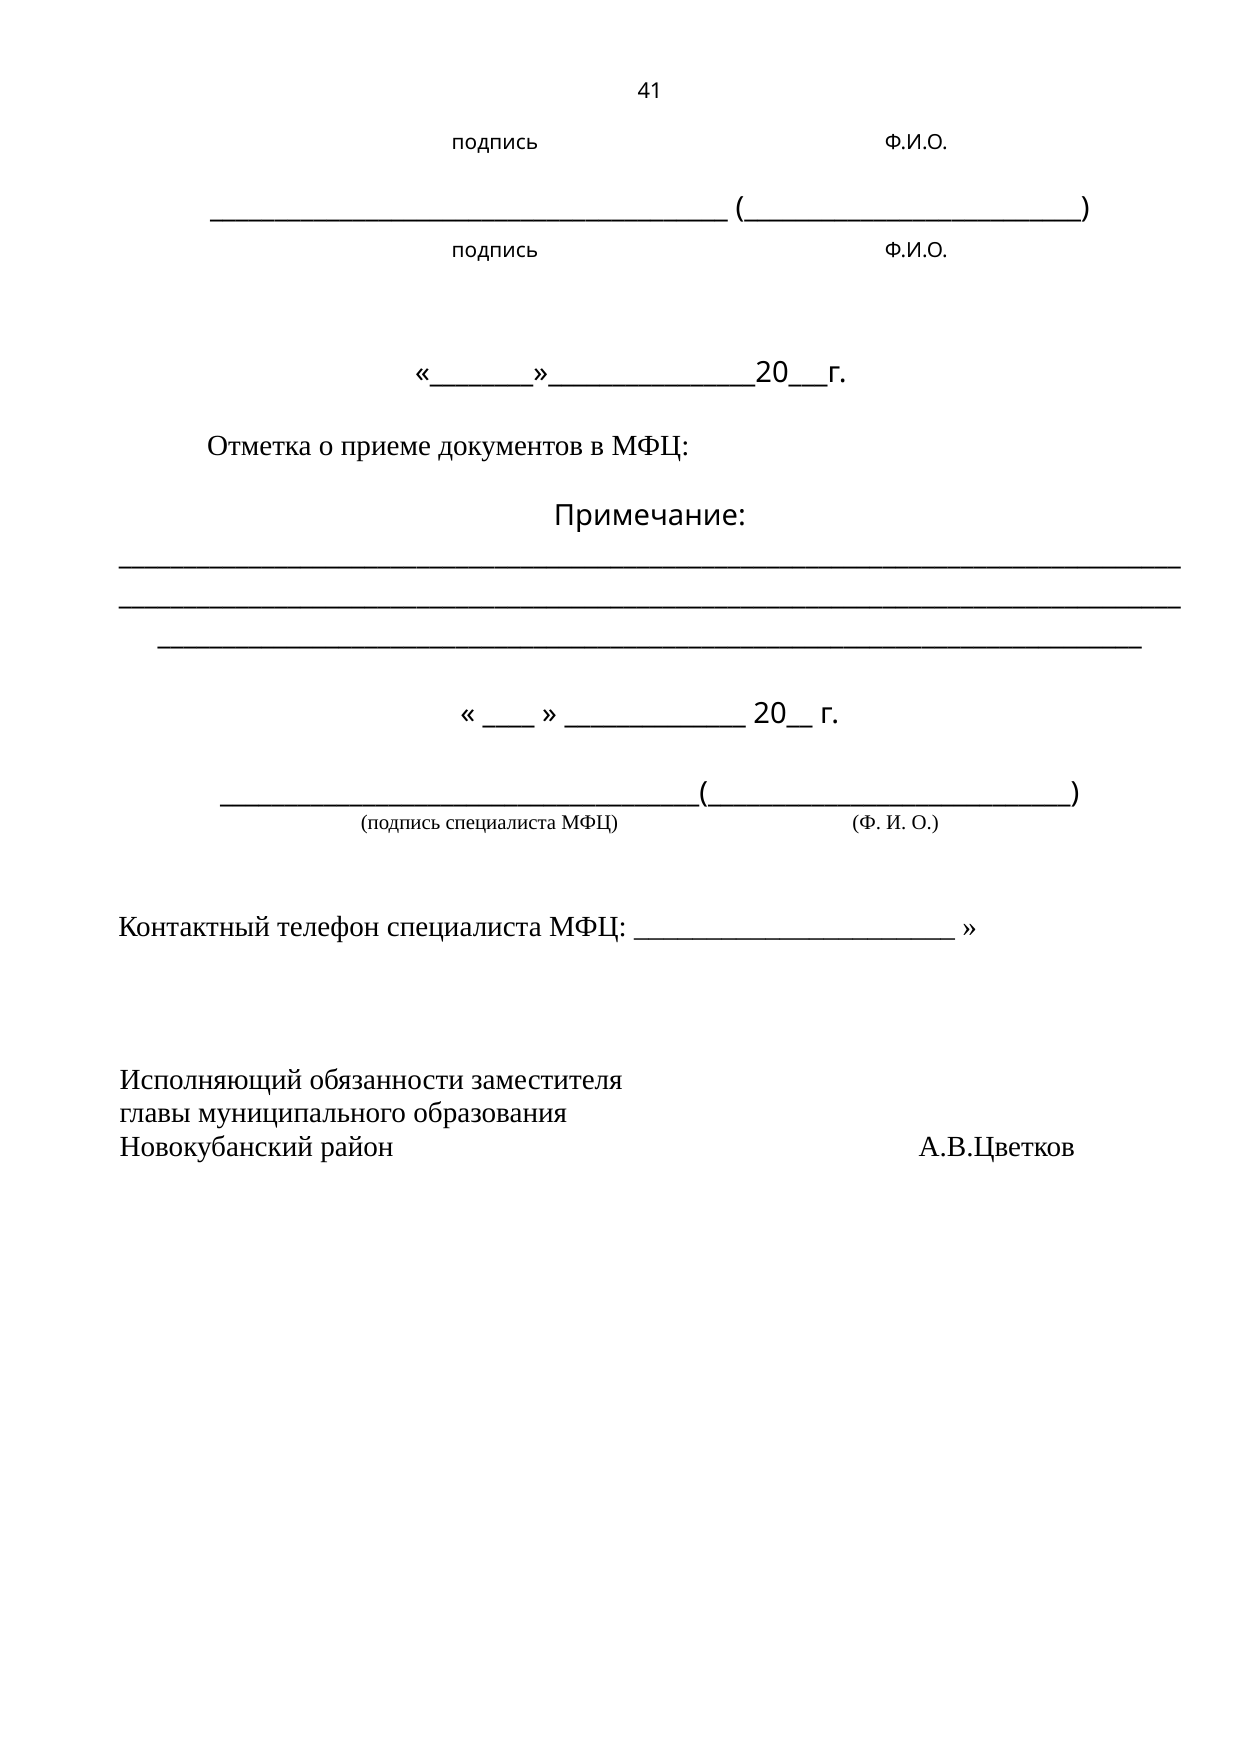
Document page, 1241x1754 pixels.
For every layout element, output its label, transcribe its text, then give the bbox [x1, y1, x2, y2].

text подпись Ф.И.О. [118, 226, 1181, 266]
text Контактный телефон специалиста МФЦ: ______________________ » [118, 909, 1181, 943]
text (подпись специалиста МФЦ) (Ф. И. О.) [118, 811, 1181, 834]
text Исполняющий обязанности заместителя [118, 1062, 1181, 1095]
text Отметка о приеме документов в МФЦ: [118, 430, 1181, 462]
text «________»________________20___г. [118, 351, 1181, 391]
text Примечание: ________________________________________________________________________________________________________________________________________________________________________________________________________________________________________________ « ____ » ______________ 20__ г. _____________________________________(____________________________) [118, 494, 1181, 811]
text Новокубанский район А.В.Цветков [118, 1129, 1181, 1162]
text подпись Ф.И.О. [118, 118, 1181, 158]
text главы муниципального образования [118, 1095, 1181, 1129]
text ________________________________________ (__________________________) [118, 186, 1181, 226]
